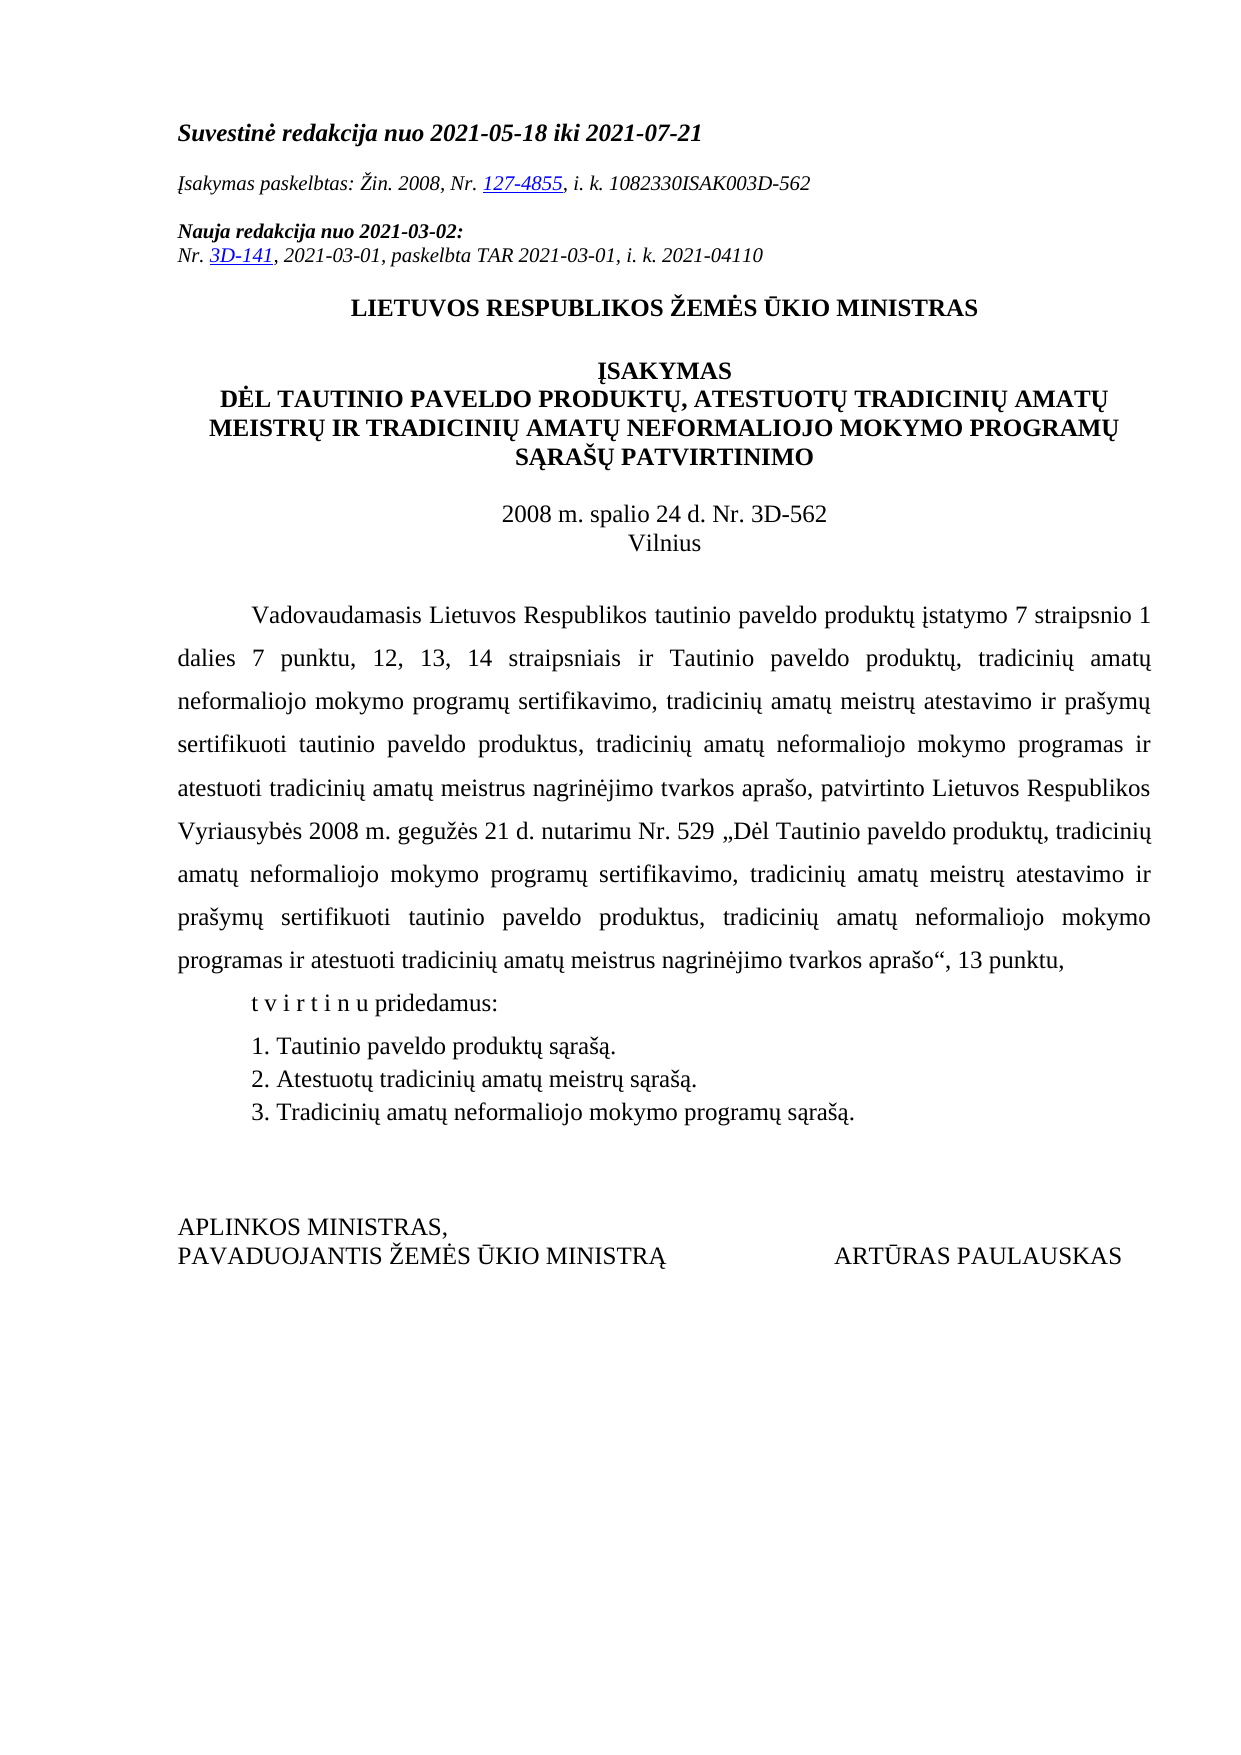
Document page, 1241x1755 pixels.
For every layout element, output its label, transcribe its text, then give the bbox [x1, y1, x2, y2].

text APLINKOS MINISTRAS, [177, 1212, 1152, 1241]
text Įsakymas paskelbtas: Žin. 2008, Nr. 127-4855, i. k. 1082330ISAK003D-562 [177, 171, 1152, 195]
text 2. Atestuotų tradicinių amatų meistrų sąrašą. [177, 1064, 1152, 1093]
text DĖL TAUTINIO PAVELDO PRODUKTŲ, ATESTUOTŲ TRADICINIŲ AMATŲ MEISTRŲ IR TRADICINIŲ AMATŲ NEFORMALIOJO MOKYMO PROGRAMŲ SĄRAŠŲ PATVIRTINIMO [177, 384, 1152, 471]
text LIETUVOS RESPUBLIKOS ŽEMĖS ŪKIO MINISTRAS [177, 293, 1152, 322]
text Vilnius [177, 528, 1152, 557]
text PAVADUOJANTIS ŽEMĖS ŪKIO MINISTRĄ ARTŪRAS PAULAUSKAS [177, 1241, 1152, 1270]
text 2008 m. spalio 24 d. Nr. 3D-562 [177, 499, 1152, 528]
text Nr. 3D-141, 2021-03-01, paskelbta TAR 2021-03-01, i. k. 2021-04110 [177, 243, 1152, 267]
text ĮSAKYMAS [177, 356, 1152, 384]
text 3. Tradicinių amatų neformaliojo mokymo programų sąrašą. [177, 1097, 1152, 1126]
text Nauja redakcija nuo 2021-03-02: [177, 219, 1152, 243]
text 1. Tautinio paveldo produktų sąrašą. [177, 1031, 1152, 1060]
text Suvestinė redakcija nuo 2021-05-18 iki 2021-07-21 [177, 118, 1152, 147]
text Vadovaudamasis Lietuvos Respublikos tautinio paveldo produktų įstatymo 7 straipsnio 1 dalies 7 punktu, 12, 13, 14 straipsniais ir Tautinio paveldo produktų, tradicinių amatų neformaliojo mokymo programų sertifikavimo, tradicinių amatų meistrų atestavimo ir prašymų sertifikuoti tautinio paveldo produktus, tradicinių amatų neformaliojo mokymo programas ir atestuoti tradicinių amatų meistrus nagrinėjimo tvarkos aprašo, patvirtinto Lietuvos Respublikos Vyriausybės 2008 m. gegužės 21 d. nutarimu Nr. 529 „Dėl Tautinio paveldo produktų, tradicinių amatų neformaliojo mokymo programų sertifikavimo, tradicinių amatų meistrų atestavimo ir prašymų sertifikuoti tautinio paveldo produktus, tradicinių amatų neformaliojo mokymo programas ir atestuoti tradicinių amatų meistrus nagrinėjimo tvarkos aprašo“, 13 punktu, [177, 600, 1152, 974]
text t v i r t i n u pridedamus: [177, 988, 1152, 1017]
